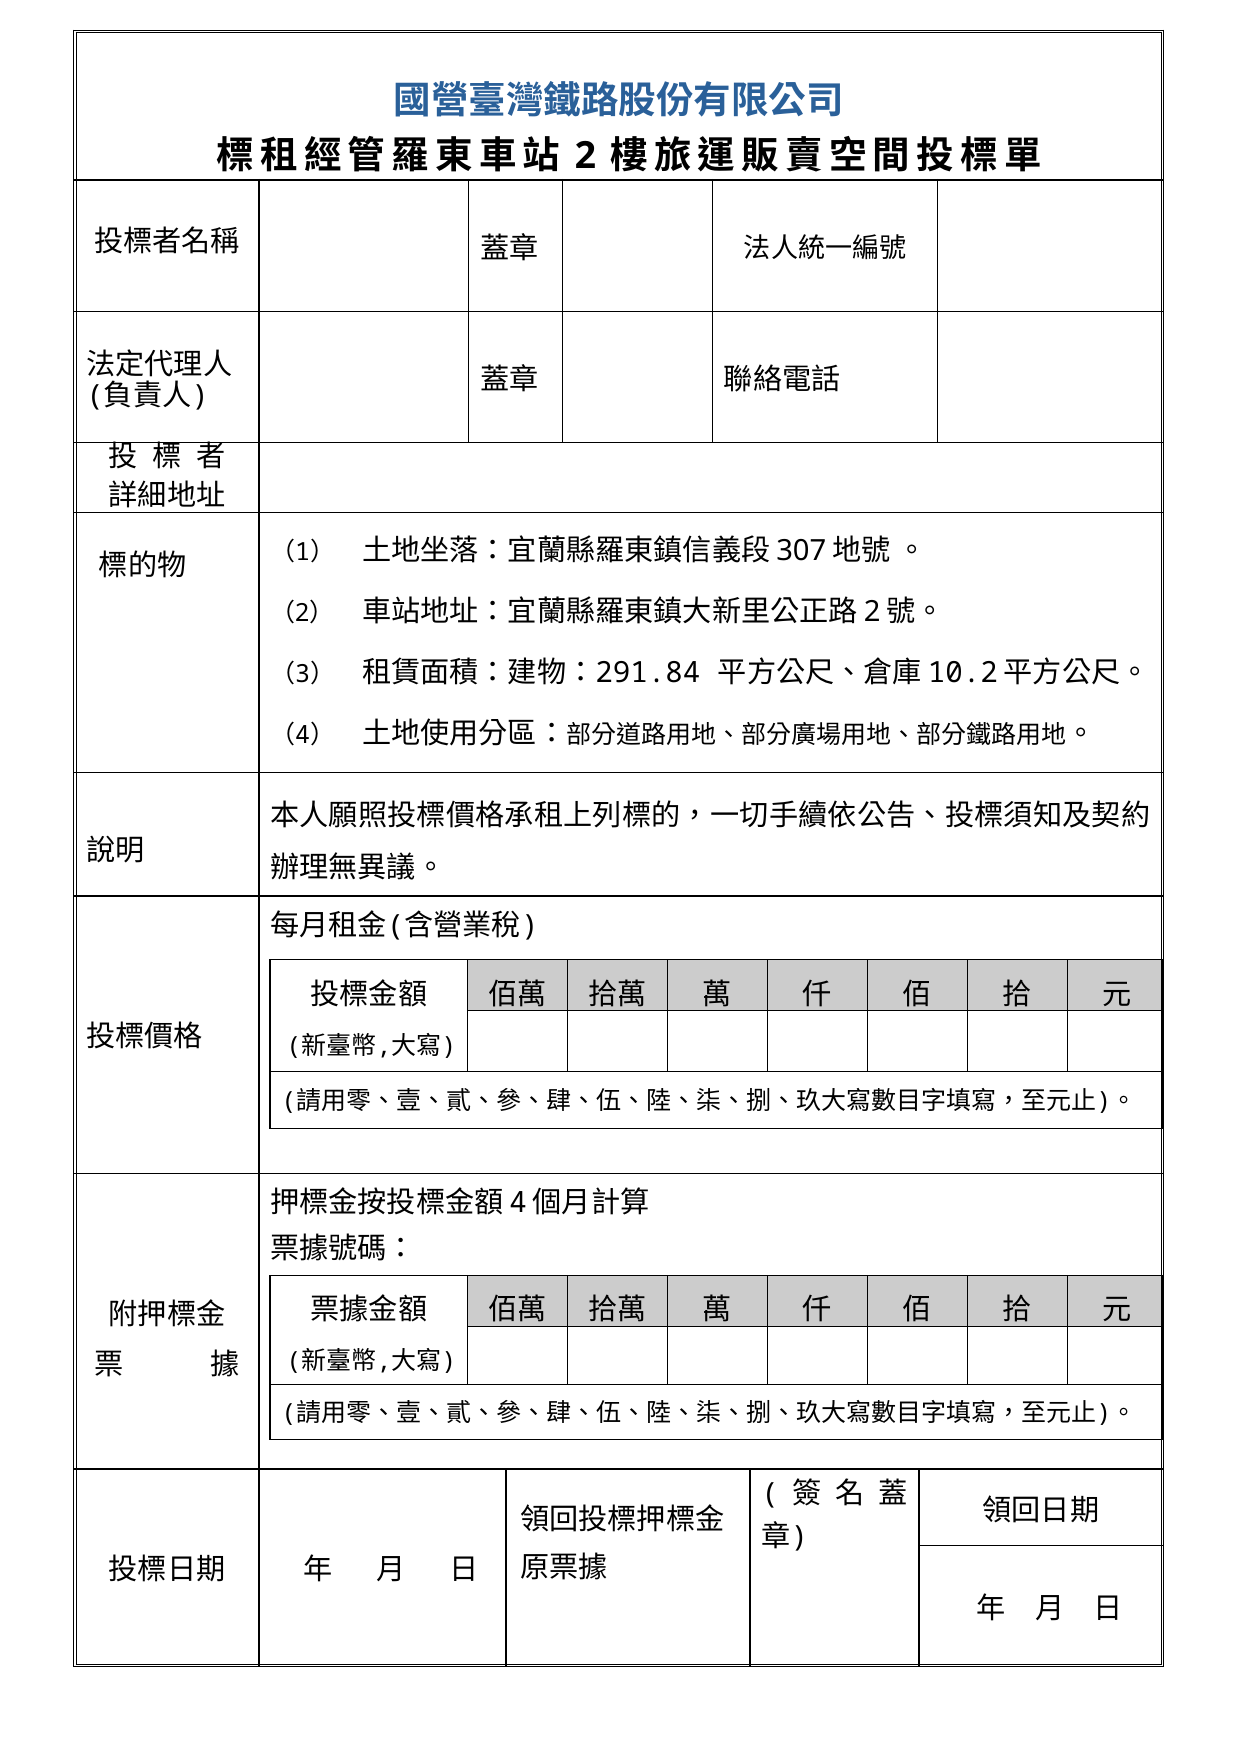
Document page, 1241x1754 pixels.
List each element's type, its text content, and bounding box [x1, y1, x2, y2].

table_cell (請用零、壹、貳、參、肆、伍、陸、柒、捌、玖大寫數目字填寫，至元止)。 [271, 1385, 1161, 1438]
table_cell 押標金按投標金額4個月計算 票據號碼： [260, 1174, 1161, 1468]
table_cell [768, 1011, 867, 1071]
table_cell 領回日期 [920, 1470, 1161, 1545]
table_cell [260, 443, 1161, 512]
table_cell [968, 1327, 1067, 1384]
table_header 國營臺灣鐵路股份有限公司 標租經管羅東車站2樓旅運販賣空間投標單 [77, 33, 1161, 179]
table_cell 標的物 [77, 513, 258, 772]
table_header 仟 [768, 960, 867, 1010]
table_cell 領回投標押標金 原票據 [507, 1470, 749, 1664]
table_cell 土地坐落：宜蘭縣羅東鎮信義段307地號 。 車站地址：宜蘭縣羅東鎮大新里公正路2號。 租賃面積：建物：291.84 平方公尺、倉庫10.2平方公尺。 土地使用分區：部分道路用地、部分廣場用地、部分鐵路用地。 [260, 513, 1161, 772]
table_header 元 [1068, 1276, 1161, 1326]
table_cell 年 月 日 [260, 1470, 505, 1664]
table_cell 蓋章 [469, 312, 562, 442]
table_cell 法人統一編號 [713, 181, 937, 311]
table_cell [468, 1327, 567, 1384]
table_cell [468, 1011, 567, 1071]
table_cell 蓋章 [469, 181, 562, 311]
table_cell [260, 312, 468, 442]
table_cell 投標日期 [77, 1470, 258, 1664]
table_header 萬 [668, 960, 767, 1010]
table_cell [568, 1327, 667, 1384]
table_cell [668, 1011, 767, 1071]
table_header 佰萬 [468, 1276, 567, 1326]
table_cell 投標者名稱 [77, 181, 258, 311]
table_cell (簽名蓋章) [751, 1470, 918, 1664]
table_cell 本人願照投標價格承租上列標的，一切手續依公告、投標須知及契約辦理無異議。 [260, 773, 1161, 895]
table_cell [938, 312, 1161, 442]
table_header 拾萬 [568, 960, 667, 1010]
table_cell 聯絡電話 [713, 312, 937, 442]
table_header 拾萬 [568, 1276, 667, 1326]
table_cell [260, 181, 468, 311]
table_cell [868, 1011, 967, 1071]
table_cell 年 月 日 [920, 1546, 1161, 1664]
table_cell [1068, 1011, 1161, 1071]
table_cell 每月租金(含營業稅) [260, 897, 1161, 1173]
table_header 仟 [768, 1276, 867, 1326]
table_cell [768, 1327, 867, 1384]
table_header 拾 [968, 1276, 1067, 1326]
table_header 佰 [868, 960, 967, 1010]
table_header 佰萬 [468, 960, 567, 1010]
table_header 票據金額 (新臺幣,大寫) [271, 1276, 467, 1384]
table_cell 投 標 者 詳細地址 [77, 443, 258, 512]
table_cell [568, 1011, 667, 1071]
table_cell [1068, 1327, 1161, 1384]
table_cell [968, 1011, 1067, 1071]
table_cell [668, 1327, 767, 1384]
table_header 拾 [968, 960, 1067, 1010]
table_header 投標金額 (新臺幣,大寫) [271, 960, 467, 1071]
table_cell 說明 [77, 773, 258, 895]
table_cell 投標價格 [77, 897, 258, 1173]
table_cell [563, 181, 712, 311]
table_cell [563, 312, 712, 442]
table_cell (請用零、壹、貳、參、肆、伍、陸、柒、捌、玖大寫數目字填寫，至元止)。 [271, 1072, 1161, 1128]
table_header 元 [1068, 960, 1161, 1010]
table_cell [868, 1327, 967, 1384]
table_cell 法定代理人(負責人) 姓名 [77, 312, 258, 442]
table_cell 附押標金 票 據 [77, 1174, 258, 1468]
table_cell [938, 181, 1161, 311]
table_header 佰 [868, 1276, 967, 1326]
table_header 萬 [668, 1276, 767, 1326]
